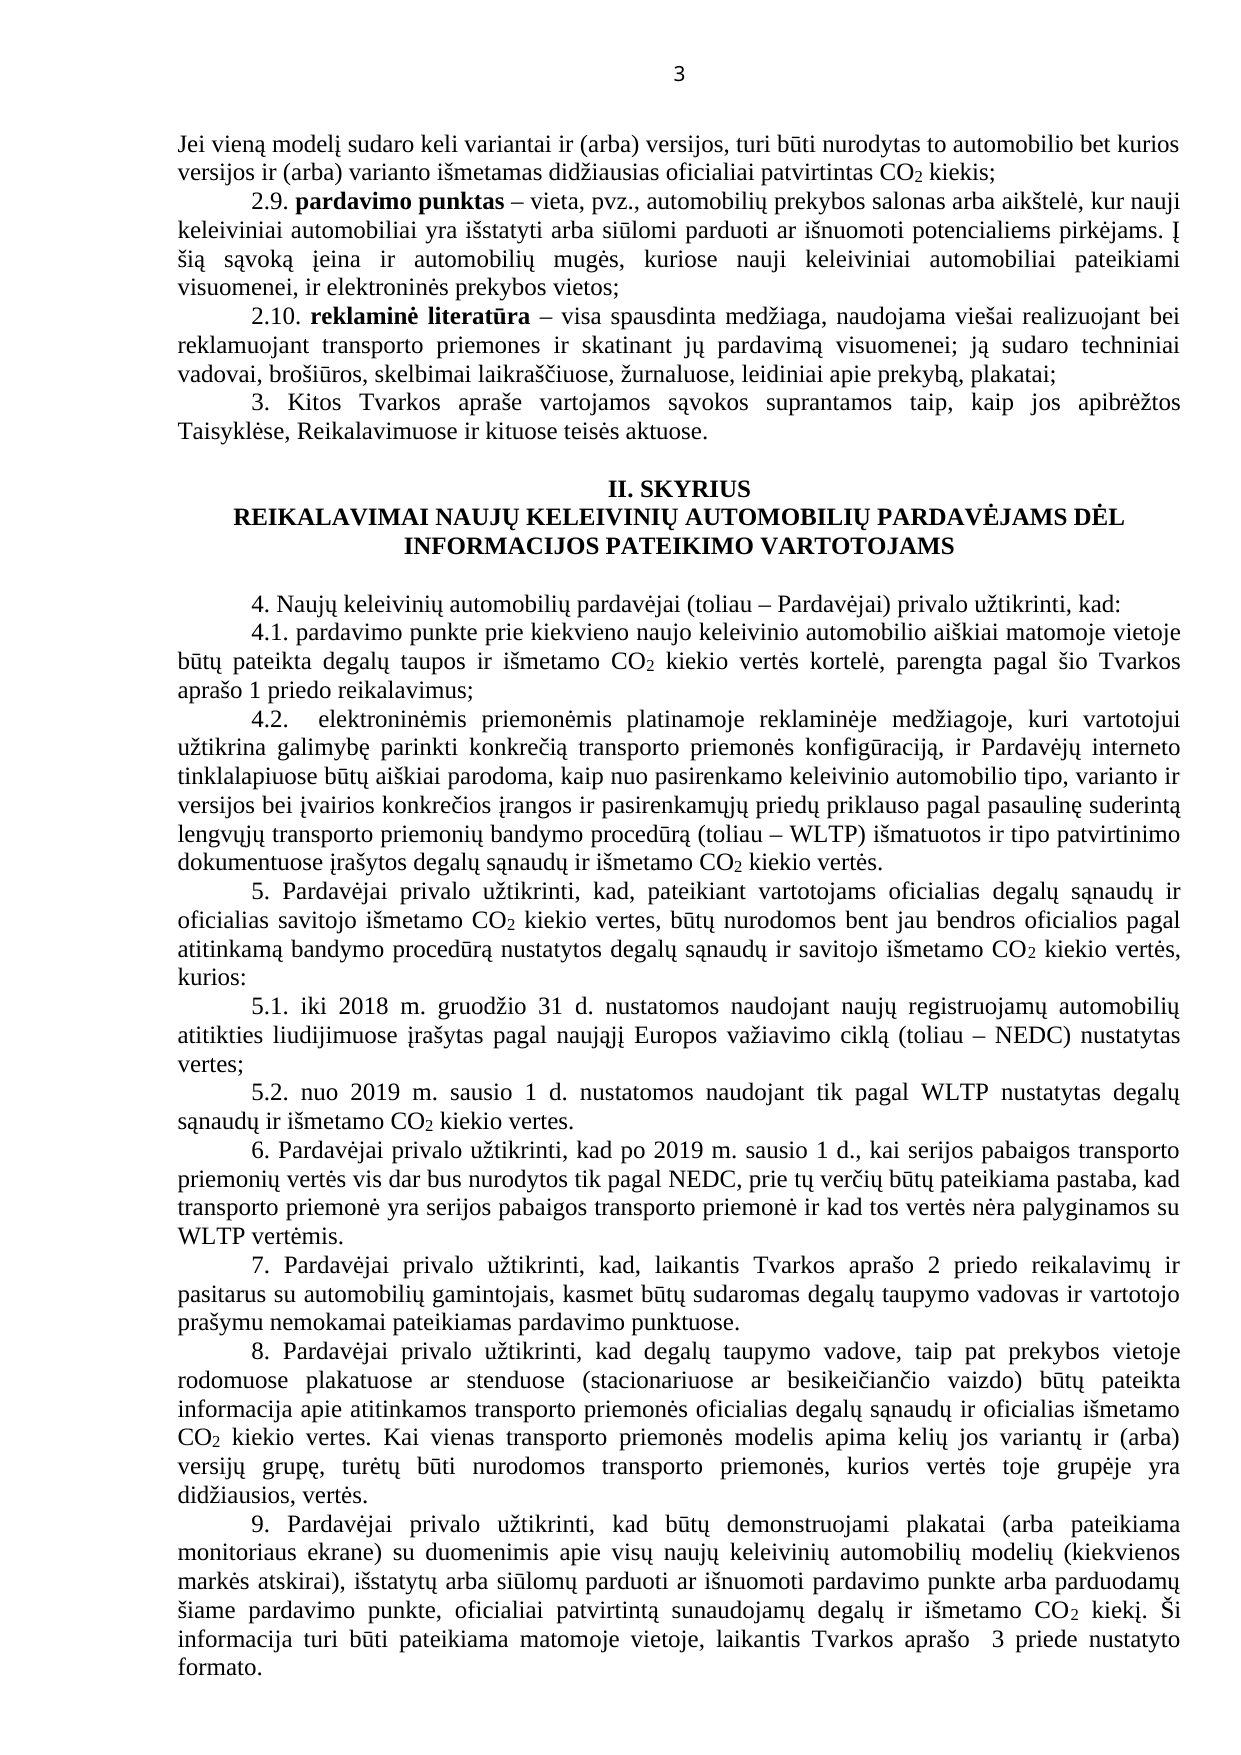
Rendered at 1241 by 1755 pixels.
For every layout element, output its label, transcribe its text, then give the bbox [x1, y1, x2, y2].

text 6. Pardavėjai privalo užtikrinti, kad po 2019 m. sausio 1 d., kai serijos pabaigos transporto priemonių vertės vis dar bus nurodytos tik pagal NEDC, prie tų verčių būtų pateikiama pastaba, kad transporto priemonė yra serijos pabaigos transporto priemonė ir kad tos vertės nėra palyginamos su WLTP vertėmis. [177, 1135, 1181, 1250]
text 2.9. pardavimo punktas – vieta, pvz., automobilių prekybos salonas arba aikštelė, kur nauji keleiviniai automobiliai yra išstatyti arba siūlomi parduoti ar išnuomoti potencialiems pirkėjams. Į šią sąvoką įeina ir automobilių mugės, kuriose nauji keleiviniai automobiliai pateikiami visuomenei, ir elektroninės prekybos vietos; [177, 186, 1181, 301]
text II. Skyrius [177, 474, 1181, 502]
text 9. Pardavėjai privalo užtikrinti, kad būtų demonstruojami plakatai (arba pateikiama monitoriaus ekrane) su duomenimis apie visų naujų keleivinių automobilių modelių (kiekvienos markės atskirai), išstatytų arba siūlomų parduoti ar išnuomoti pardavimo punkte arba parduodamų šiame pardavimo punkte, oficialiai patvirtintą sunaudojamų degalų ir išmetamo CO2 kiekį. Ši informacija turi būti pateikiama matomoje vietoje, laikantis Tvarkos aprašo 3 priede nustatyto formato. [177, 1509, 1181, 1681]
text 8. Pardavėjai privalo užtikrinti, kad degalų taupymo vadove, taip pat prekybos vietoje rodomuose plakatuose ar stenduose (stacionariuose ar besikeičiančio vaizdo) būtų pateikta informacija apie atitinkamos transporto priemonės oficialias degalų sąnaudų ir oficialias išmetamo CO2 kiekio vertes. Kai vienas transporto priemonės modelis apima kelių jos variantų ir (arba) versijų grupę, turėtų būti nurodomos transporto priemonės, kurios vertės toje grupėje yra didžiausios, vertės. [177, 1336, 1181, 1509]
text 7. Pardavėjai privalo užtikrinti, kad, laikantis Tvarkos aprašo 2 priedo reikalavimų ir pasitarus su automobilių gamintojais, kasmet būtų sudaromas degalų taupymo vadovas ir vartotojo prašymu nemokamai pateikiamas pardavimo punktuose. [177, 1250, 1181, 1336]
text 4.1. pardavimo punkte prie kiekvieno naujo keleivinio automobilio aiškiai matomoje vietoje būtų pateikta degalų taupos ir išmetamo CO2 kiekio vertės kortelė, parengta pagal šio Tvarkos aprašo 1 priedo reikalavimus; [177, 617, 1181, 704]
text 5.2. nuo 2019 m. sausio 1 d. nustatomos naudojant tik pagal WLTP nustatytas degalų sąnaudų ir išmetamo CO2 kiekio vertes. [177, 1077, 1181, 1135]
text 3. Kitos Tvarkos apraše vartojamos sąvokos suprantamos taip, kaip jos apibrėžtos Taisyklėse, Reikalavimuose ir kituose teisės aktuose. [177, 387, 1181, 445]
text 2.10. reklaminė literatūra – visa spausdinta medžiaga, naudojama viešai realizuojant bei reklamuojant transporto priemones ir skatinant jų pardavimą visuomenei; ją sudaro techniniai vadovai, brošiūros, skelbimai laikraščiuose, žurnaluose, leidiniai apie prekybą, plakatai; [177, 301, 1181, 387]
text REIKALAVIMAI NAUJŲ KELEIVINIŲ AUTOMOBILIŲ PARDAVĖJAMS DĖL INFORMACIJOS PATEIKIMO VARTOTOJAMS [177, 502, 1181, 560]
text 4. Naujų keleivinių automobilių pardavėjai (toliau – Pardavėjai) privalo užtikrinti, kad: [177, 589, 1181, 617]
text Jei vieną modelį sudaro keli variantai ir (arba) versijos, turi būti nurodytas to automobilio bet kurios versijos ir (arba) varianto išmetamas didžiausias oficialiai patvirtintas CO2 kiekis; [177, 129, 1181, 186]
text 4.2. elektroninėmis priemonėmis platinamoje reklaminėje medžiagoje, kuri vartotojui užtikrina galimybę parinkti konkrečią transporto priemonės konfigūraciją, ir Pardavėjų interneto tinklalapiuose būtų aiškiai parodoma, kaip nuo pasirenkamo keleivinio automobilio tipo, varianto ir versijos bei įvairios konkrečios įrangos ir pasirenkamųjų priedų priklauso pagal pasaulinę suderintą lengvųjų transporto priemonių bandymo procedūrą (toliau – WLTP) išmatuotos ir tipo patvirtinimo dokumentuose įrašytos degalų sąnaudų ir išmetamo CO2 kiekio vertės. [177, 704, 1181, 876]
text 5.1. iki 2018 m. gruodžio 31 d. nustatomos naudojant naujų registruojamų automobilių atitikties liudijimuose įrašytas pagal naująjį Europos važiavimo ciklą (toliau – NEDC) nustatytas vertes; [177, 991, 1181, 1077]
text 5. Pardavėjai privalo užtikrinti, kad, pateikiant vartotojams oficialias degalų sąnaudų ir oficialias savitojo išmetamo CO2 kiekio vertes, būtų nurodomos bent jau bendros oficialios pagal atitinkamą bandymo procedūrą nustatytos degalų sąnaudų ir savitojo išmetamo CO2 kiekio vertės, kurios: [177, 876, 1181, 991]
